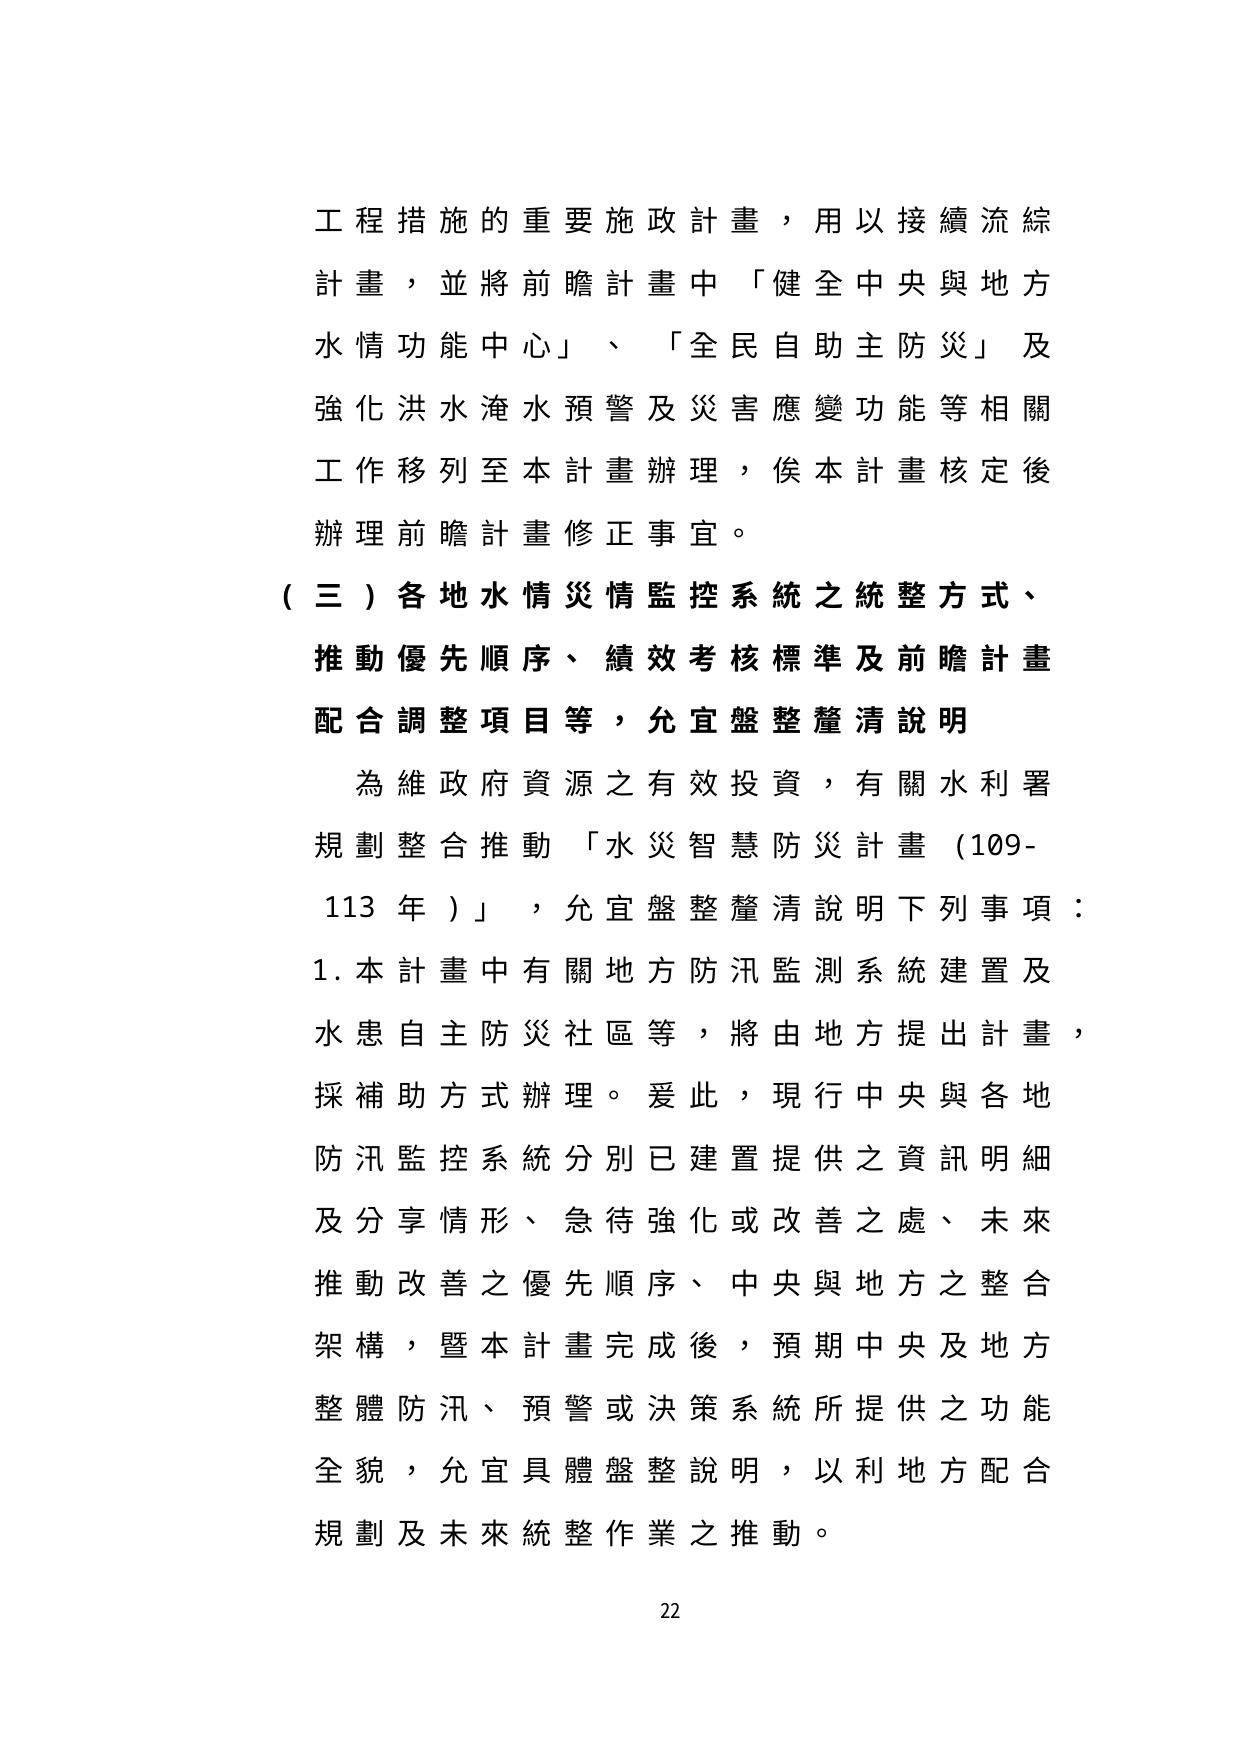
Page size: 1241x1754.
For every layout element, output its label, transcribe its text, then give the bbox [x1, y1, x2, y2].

text 1.本計畫中有關地方防汛監測系統建置及水患自主防災社區等，將由地方提出計畫，採補助方式辦理。爰此，現行中央與各地防汛監控系統分別已建置提供之資訊明細及分享情形、急待強化或改善之處、未來推動改善之優先順序、中央與地方之整合架構，暨本計畫完成後，預期中央及地方整體防汛、預警或決策系統所提供之功能全貌，允宜具體盤整說明，以利地方配合規劃及未來統整作業之推動。 [271, 927, 1058, 1552]
text 工程措施的重要施政計畫，用以接續流綜計畫，並將前瞻計畫中「健全中央與地方水情功能中心」、「全民自助主防災」及強化洪水淹水預警及災害應變功能等相關工作移列至本計畫辦理，俟本計畫核定後辦理前瞻計畫修正事宜。 [271, 177, 1058, 552]
text (三)各地水情災情監控系統之統整方式、推動優先順序、績效考核標準及前瞻計畫配合調整項目等，允宜盤整釐清說明 [242, 552, 1058, 740]
text 為維政府資源之有效投資，有關水利署規劃整合推動「水災智慧防災計畫(109-113年)」，允宜盤整釐清說明下列事項： [271, 740, 1058, 927]
